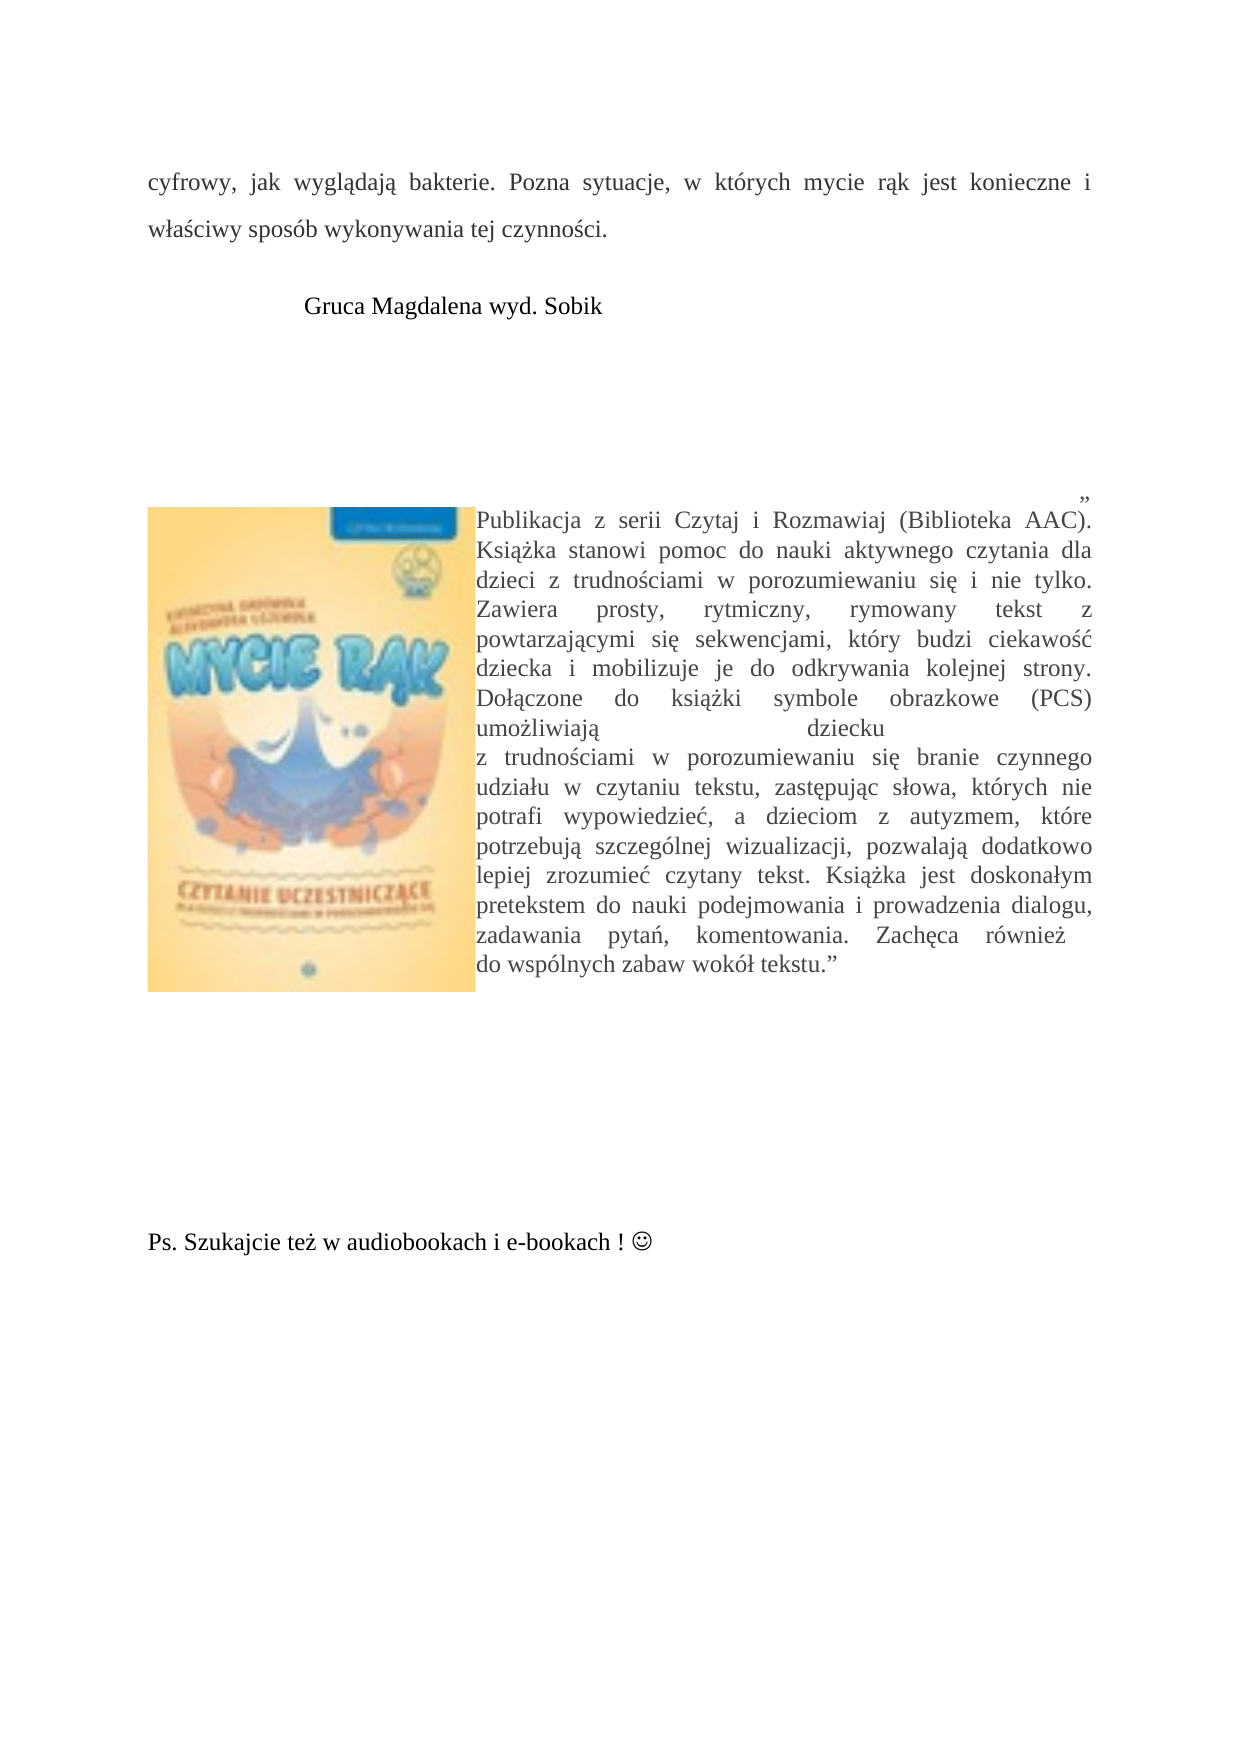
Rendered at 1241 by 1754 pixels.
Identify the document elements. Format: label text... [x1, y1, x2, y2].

text Ps. Szukajcie też w audiobookach i e-bookach !  [148, 1227, 1093, 1256]
text cyfrowy, jak wyglądają bakterie. Pozna sytuacje, w których mycie rąk jest konieczne i właściwy sposób wykonywania tej czynności. [148, 148, 1093, 243]
text Gruca Magdalena wyd. Sobik [148, 291, 1093, 320]
text „Publikacja z serii Czytaj i Rozmawiaj (Biblioteka AAC). Książka stanowi pomoc do nauki aktywnego czytania dla dzieci z trudnościami w porozumiewaniu się i nie tylko. Zawiera prosty, rytmiczny, rymowany tekst z powtarzającymi się sekwencjami, który budzi ciekawość dziecka i mobilizuje je do odkrywania kolejnej strony. Dołączone do książki symbole obrazkowe (PCS) umożliwiają dziecku z trudnościami w porozumiewaniu się branie czynnego udziału w czytaniu tekstu, zastępując słowa, których nie potrafi wypowiedzieć, a dzieciom z autyzmem, które potrzebują szczególnej wizualizacji, pozwalają dodatkowo lepiej zrozumieć czytany tekst. Książka jest doskonałym pretekstem do nauki podejmowania i prowadzenia dialogu, zadawania pytań, komentowania. Zachęca również do wspólnych zabaw wokół tekstu.” [148, 476, 1093, 978]
